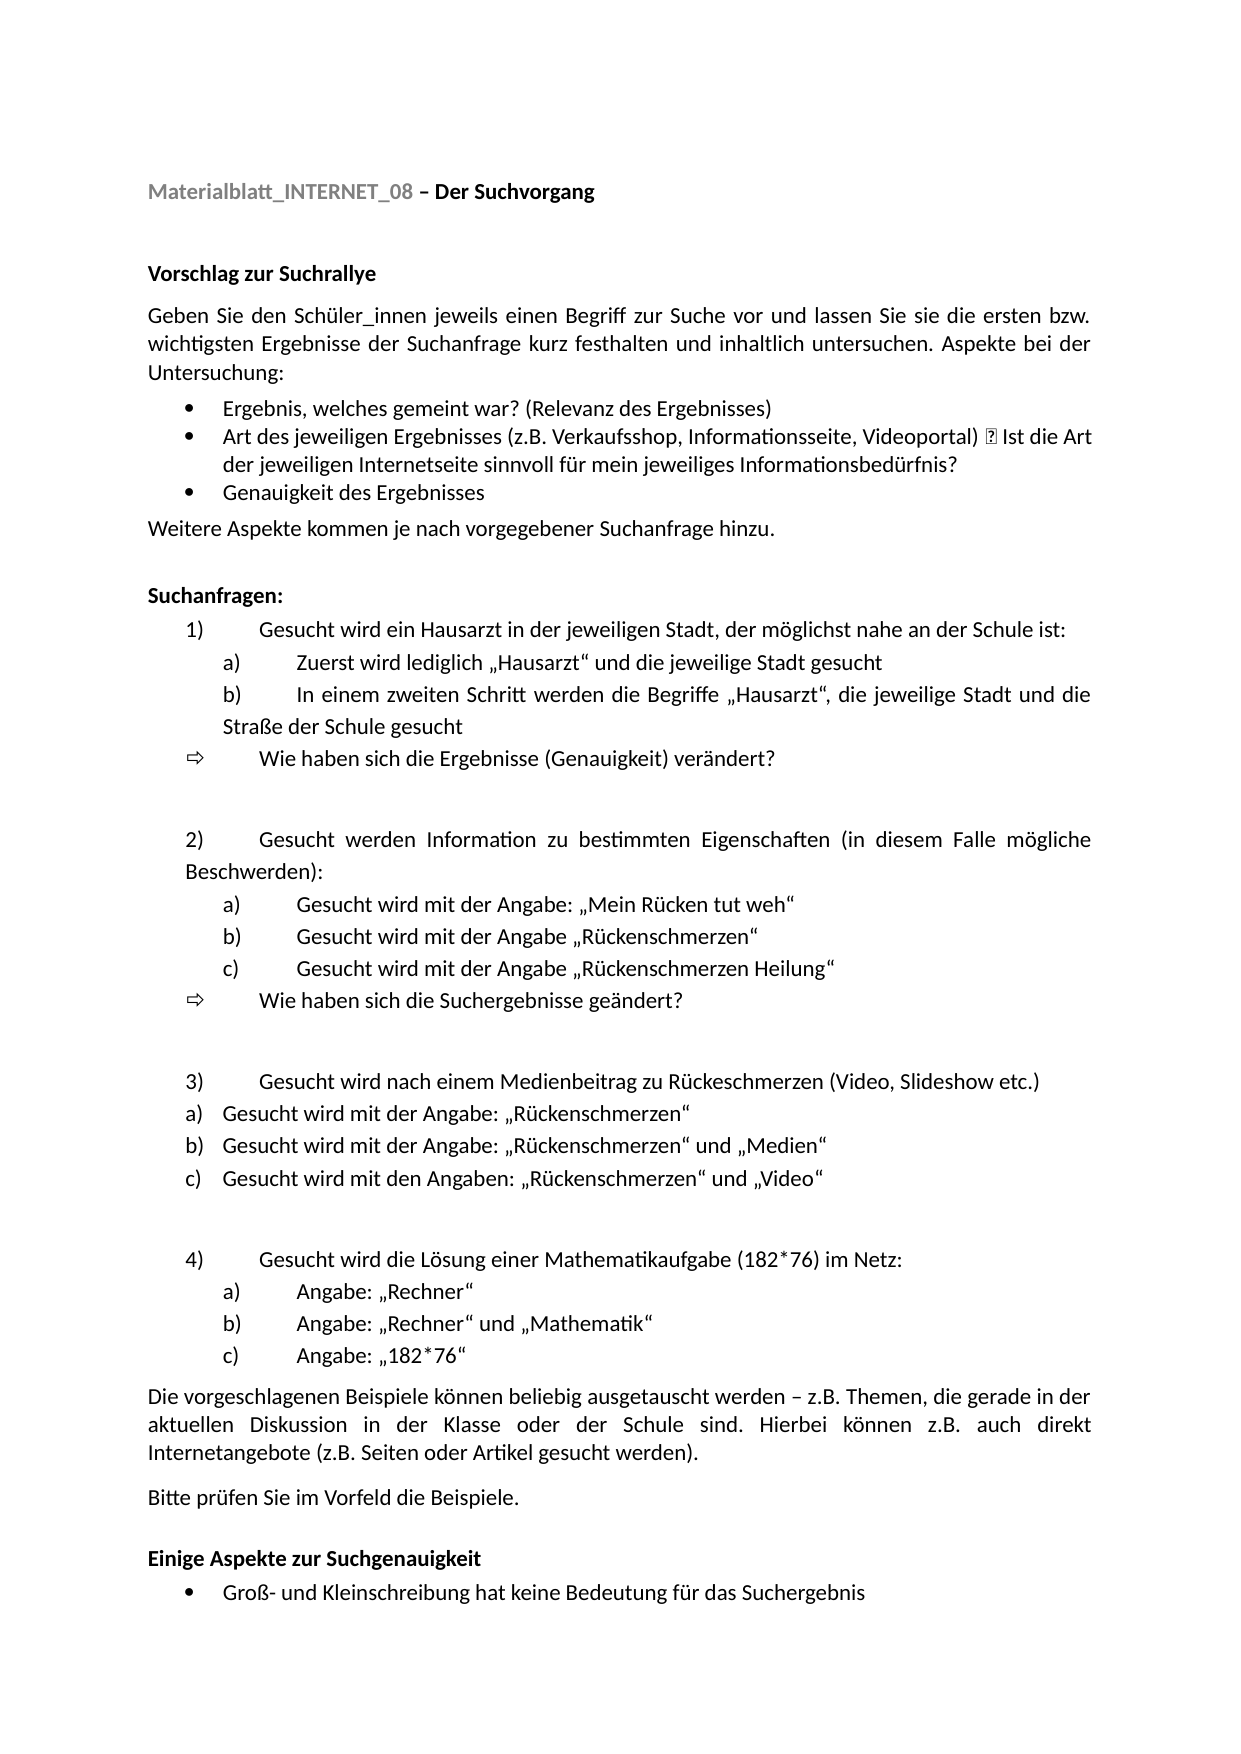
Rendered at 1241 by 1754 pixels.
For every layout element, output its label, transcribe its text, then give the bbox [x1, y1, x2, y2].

list Gesucht wird mit der Angabe: „Mein Rücken tut weh“ [223, 890, 1093, 918]
list Zuerst wird lediglich „Hausarzt“ und die jeweilige Stadt gesucht [223, 648, 1093, 676]
list Gesucht wird die Lösung einer Mathematikaufgabe (182*76) im Netz: [185, 1245, 1093, 1273]
list Gesucht wird mit der Angabe: „Rückenschmerzen“ und „Medien“ [185, 1132, 1093, 1160]
list Gesucht werden Information zu bestimmten Eigenschaften (in diesem Falle mögliche Beschwerden): [185, 825, 1093, 886]
text Weitere Aspekte kommen je nach vorgegebener Suchanfrage hinzu. [148, 514, 1093, 542]
text Die vorgeschlagenen Beispiele können beliebig ausgetauscht werden – z.B. Themen, die gerade in der aktuellen Diskussion in der Klasse oder der Schule sind. Hierbei können z.B. auch direkt Internetangebote (z.B. Seiten oder Artikel gesucht werden). [148, 1382, 1093, 1466]
list Genauigkeit des Ergebnisses [185, 478, 1093, 506]
list Groß- und Kleinschreibung hat keine Bedeutung für das Suchergebnis [185, 1578, 1093, 1606]
list Angabe: „Rechner“ und „Mathematik“ [223, 1309, 1093, 1337]
list Gesucht wird mit der Angabe „Rückenschmerzen Heilung“ [223, 954, 1093, 982]
list Wie haben sich die Ergebnisse (Genauigkeit) verändert? [185, 744, 1093, 772]
list Gesucht wird ein Hausarzt in der jeweiligen Stadt, der möglichst nahe an der Schule ist: [185, 616, 1093, 643]
subtitle Einige Aspekte zur Suchgenauigkeit [148, 1544, 1093, 1572]
subtitle Vorschlag zur Suchrallye [148, 259, 1093, 287]
list Gesucht wird mit den Angaben: „Rückenschmerzen“ und „Video“ [185, 1164, 1093, 1192]
text Geben Sie den Schüler_innen jeweils einen Begriff zur Suche vor und lassen Sie sie die ersten bzw. wichtigsten Ergebnisse der Suchanfrage kurz festhalten und inhaltlich untersuchen. Aspekte bei der Untersuchung: [148, 302, 1093, 386]
list Gesucht wird mit der Angabe: „Rückenschmerzen“ [185, 1099, 1093, 1127]
list Angabe: „Rechner“ [223, 1277, 1093, 1305]
list Ergebnis, welches gemeint war? (Relevanz des Ergebnisses) [185, 394, 1093, 422]
list Art des jeweiligen Ergebnisses (z.B. Verkaufsshop, Informationsseite, Videoportal)  Ist die Art der jeweiligen Internetseite sinnvoll für mein jeweiliges Informationsbedürfnis? [185, 422, 1093, 478]
text Bitte prüfen Sie im Vorfeld die Beispiele. [148, 1483, 1093, 1511]
list Gesucht wird nach einem Medienbeitrag zu Rückeschmerzen (Video, Slideshow etc.) [185, 1067, 1093, 1095]
subtitle Materialblatt_INTERNET_08 – Der Suchvorgang [148, 177, 1093, 205]
list Wie haben sich die Suchergebnisse geändert? [185, 986, 1093, 1014]
subtitle Suchanfragen: [148, 581, 1093, 609]
list In einem zweiten Schritt werden die Begriffe „Hausarzt“, die jeweilige Stadt und die Straße der Schule gesucht [223, 680, 1093, 740]
list Gesucht wird mit der Angabe „Rückenschmerzen“ [223, 922, 1093, 950]
list Angabe: „182*76“ [223, 1341, 1093, 1369]
